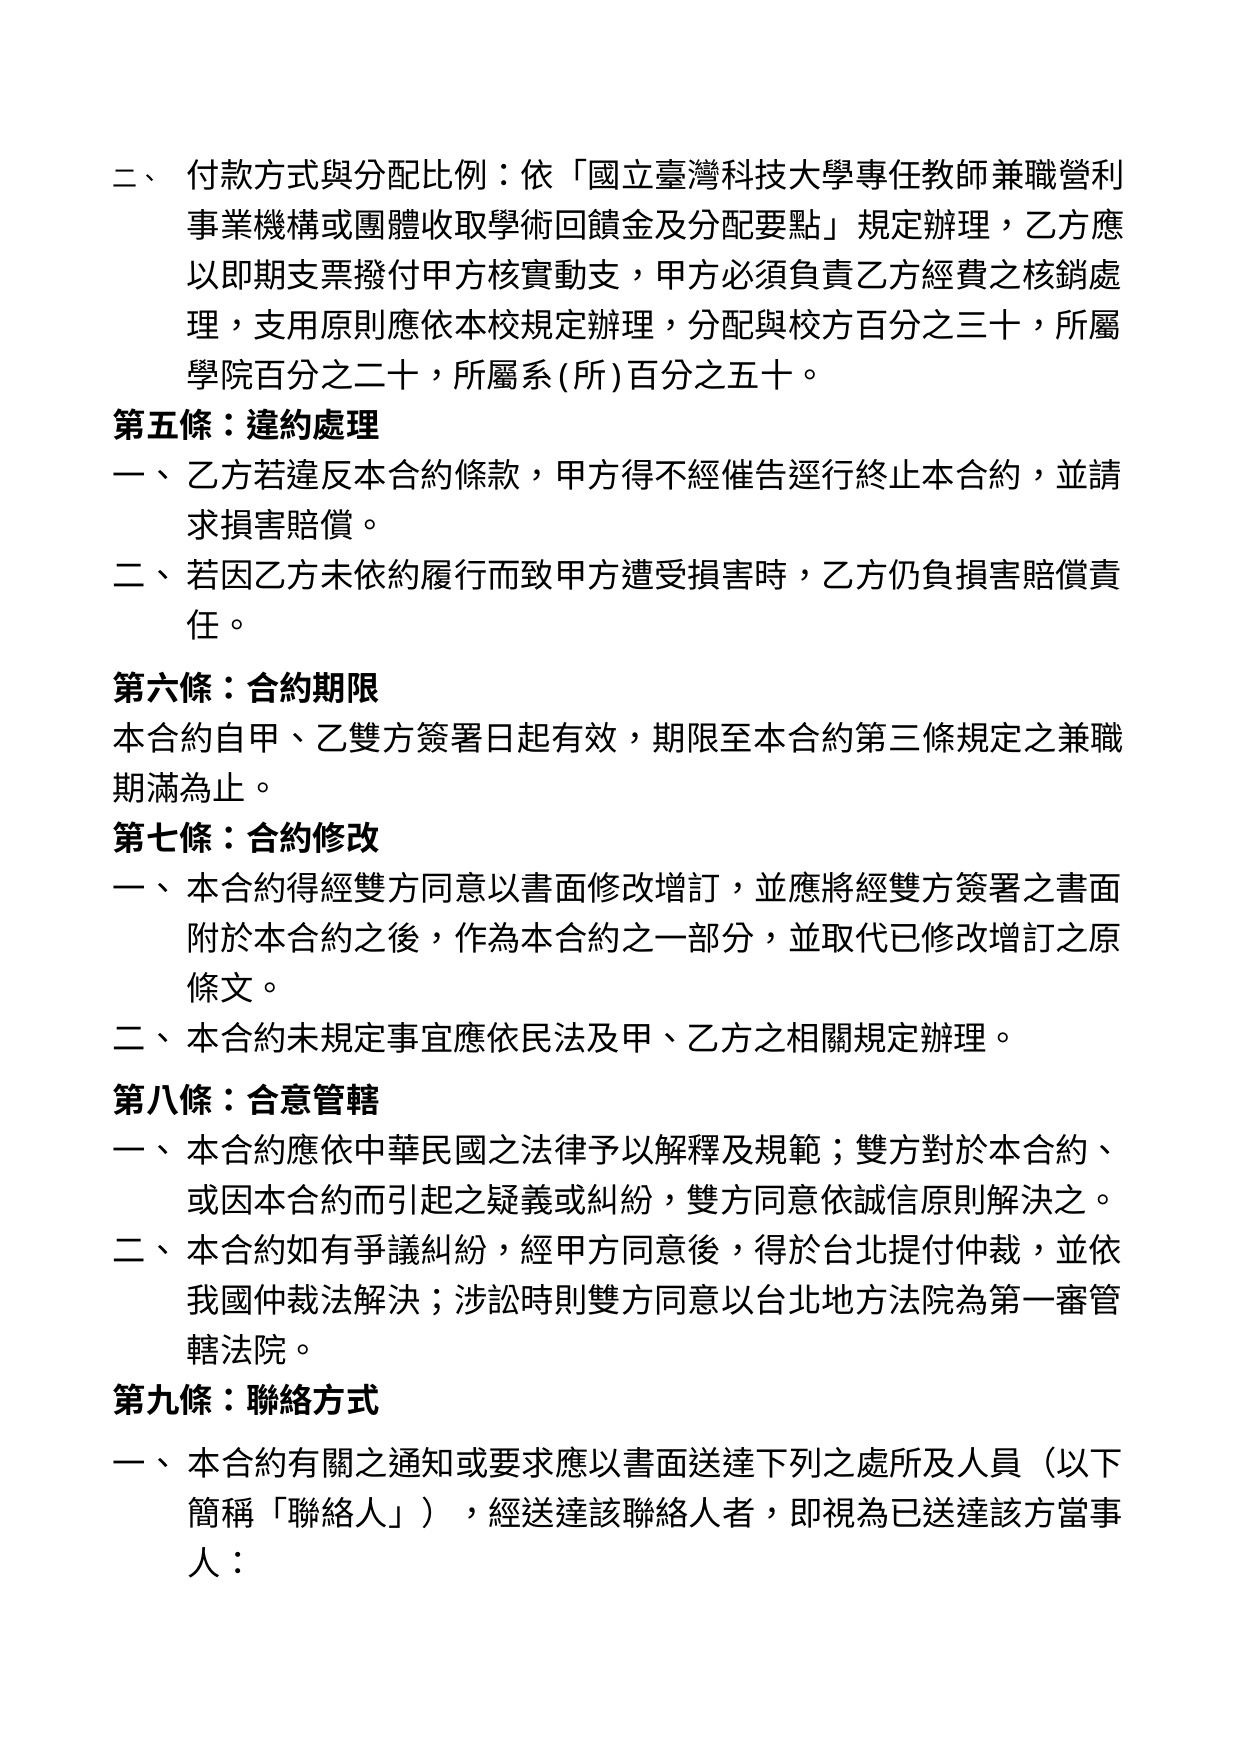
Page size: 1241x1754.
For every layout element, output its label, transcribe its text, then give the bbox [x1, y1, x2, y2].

text 第六條：合約期限 [112, 660, 1125, 710]
list 付款方式與分配比例：依「國立臺灣科技大學專任教師兼職營利事業機構或團體收取學術回饋金及分配要點」規定辦理，乙方應以即期支票撥付甲方核實動支，甲方必須負責乙方經費之核銷處理，支用原則應依本校規定辦理，分配與校方百分之三十，所屬學院百分之二十，所屬系(所)百分之五十。 [112, 148, 1125, 398]
list 本合約如有爭議糾紛，經甲方同意後，得於台北提付仲裁，並依我國仲裁法解決；涉訟時則雙方同意以台北地方法院為第一審管轄法院。 [112, 1223, 1125, 1373]
list 本合約得經雙方同意以書面修改增訂，並應將經雙方簽署之書面附於本合約之後，作為本合約之一部分，並取代已修改增訂之原條文。 [112, 860, 1125, 1010]
text 第七條：合約修改 [112, 810, 1125, 860]
list 本合約應依中華民國之法律予以解釋及規範；雙方對於本合約、或因本合約而引起之疑義或糾紛，雙方同意依誠信原則解決之。 [112, 1123, 1125, 1223]
text 第九條：聯絡方式 [112, 1373, 1125, 1423]
text 本合約自甲、乙雙方簽署日起有效，期限至本合約第三條規定之兼職期滿為止。 [112, 710, 1125, 810]
list 乙方若違反本合約條款，甲方得不經催告逕行終止本合約，並請求損害賠償。 [112, 448, 1125, 548]
list 本合約未規定事宜應依民法及甲、乙方之相關規定辦理。 [112, 1010, 1125, 1060]
text 第八條：合意管轄 [112, 1073, 1125, 1123]
text 第五條：違約處理 [112, 398, 1125, 448]
list 若因乙方未依約履行而致甲方遭受損害時，乙方仍負損害賠償責任。 [112, 548, 1125, 648]
list 本合約有關之通知或要求應以書面送達下列之處所及人員（以下簡稱「聯絡人」），經送達該聯絡人者，即視為已送達該方當事人： [112, 1435, 1125, 1585]
